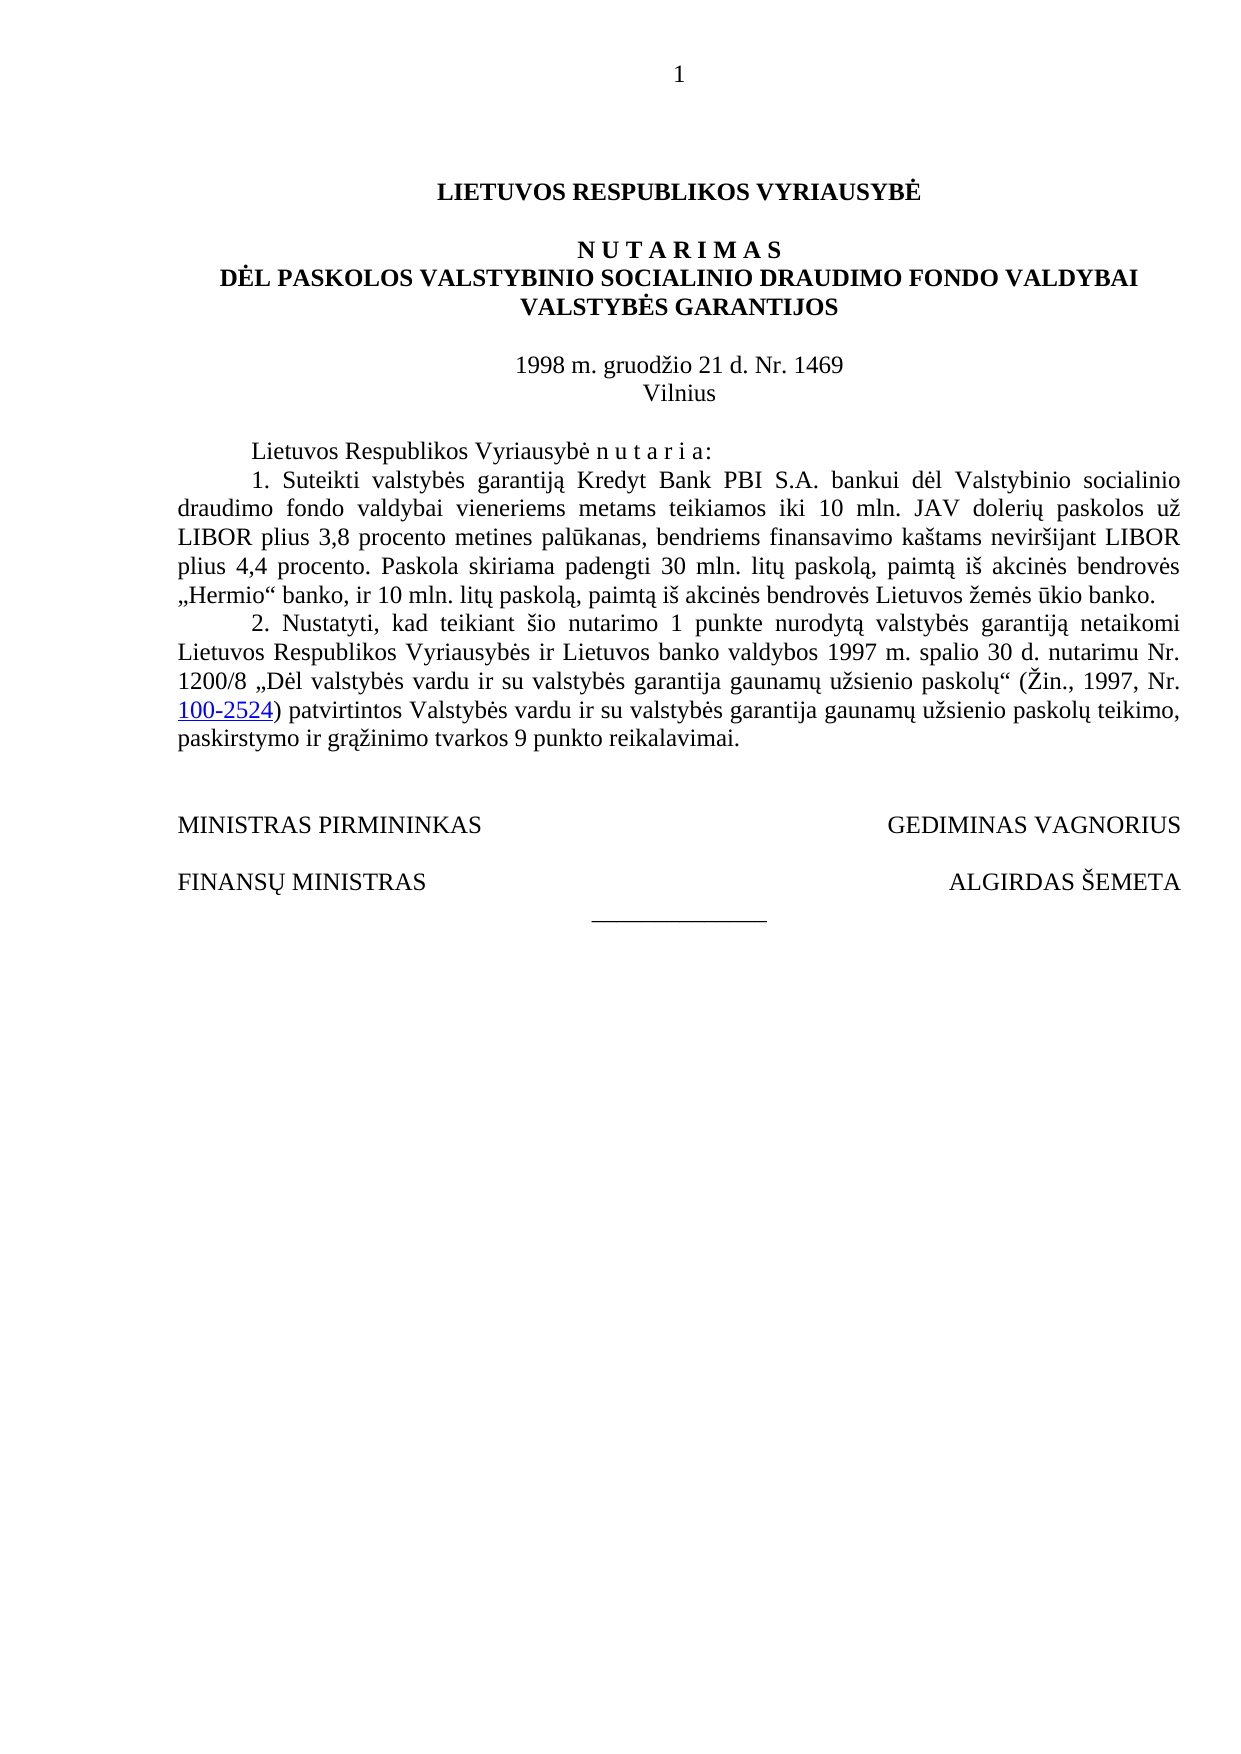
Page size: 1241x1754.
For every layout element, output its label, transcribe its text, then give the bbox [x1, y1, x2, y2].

text Vilnius [177, 378, 1181, 407]
text DĖL PASKOLOS VALSTYBINIO SOCIALINIO DRAUDIMO FONDO VALDYBAI VALSTYBĖS GARANTIJOS [177, 263, 1181, 321]
text ______________ [177, 896, 1181, 925]
text LIETUVOS RESPUBLIKOS VYRIAUSYBĖ [177, 177, 1181, 206]
text 1998 m. gruodžio 21 d. Nr. 1469 [177, 350, 1181, 378]
text MINISTRAS PIRMININKAS GEDIMINAS VAGNORIUS [177, 810, 1181, 838]
text N U T A R I M A S [177, 235, 1181, 263]
text 1. Suteikti valstybės garantiją Kredyt Bank PBI S.A. bankui dėl Valstybinio socialinio draudimo fondo valdybai vieneriems metams teikiamos iki 10 mln. JAV dolerių paskolos už LIBOR plius 3,8 procento metines palūkanas, bendriems finansavimo kaštams neviršijant LIBOR plius 4,4 procento. Paskola skiriama padengti 30 mln. litų paskolą, paimtą iš akcinės bendrovės „Hermio“ banko, ir 10 mln. litų paskolą, paimtą iš akcinės bendrovės Lietuvos žemės ūkio banko. [177, 465, 1181, 608]
text FINANSŲ MINISTRAS ALGIRDAS ŠEMETA [177, 867, 1181, 896]
text 2. Nustatyti, kad teikiant šio nutarimo 1 punkte nurodytą valstybės garantiją netaikomi Lietuvos Respublikos Vyriausybės ir Lietuvos banko valdybos 1997 m. spalio 30 d. nutarimu Nr. 1200/8 „Dėl valstybės vardu ir su valstybės garantija gaunamų užsienio paskolų“ (Žin., 1997, Nr. 100-2524) patvirtintos Valstybės vardu ir su valstybės garantija gaunamų užsienio paskolų teikimo, paskirstymo ir grąžinimo tvarkos 9 punkto reikalavimai. [177, 608, 1181, 752]
text Lietuvos Respublikos Vyriausybė nutaria: [177, 436, 1181, 465]
